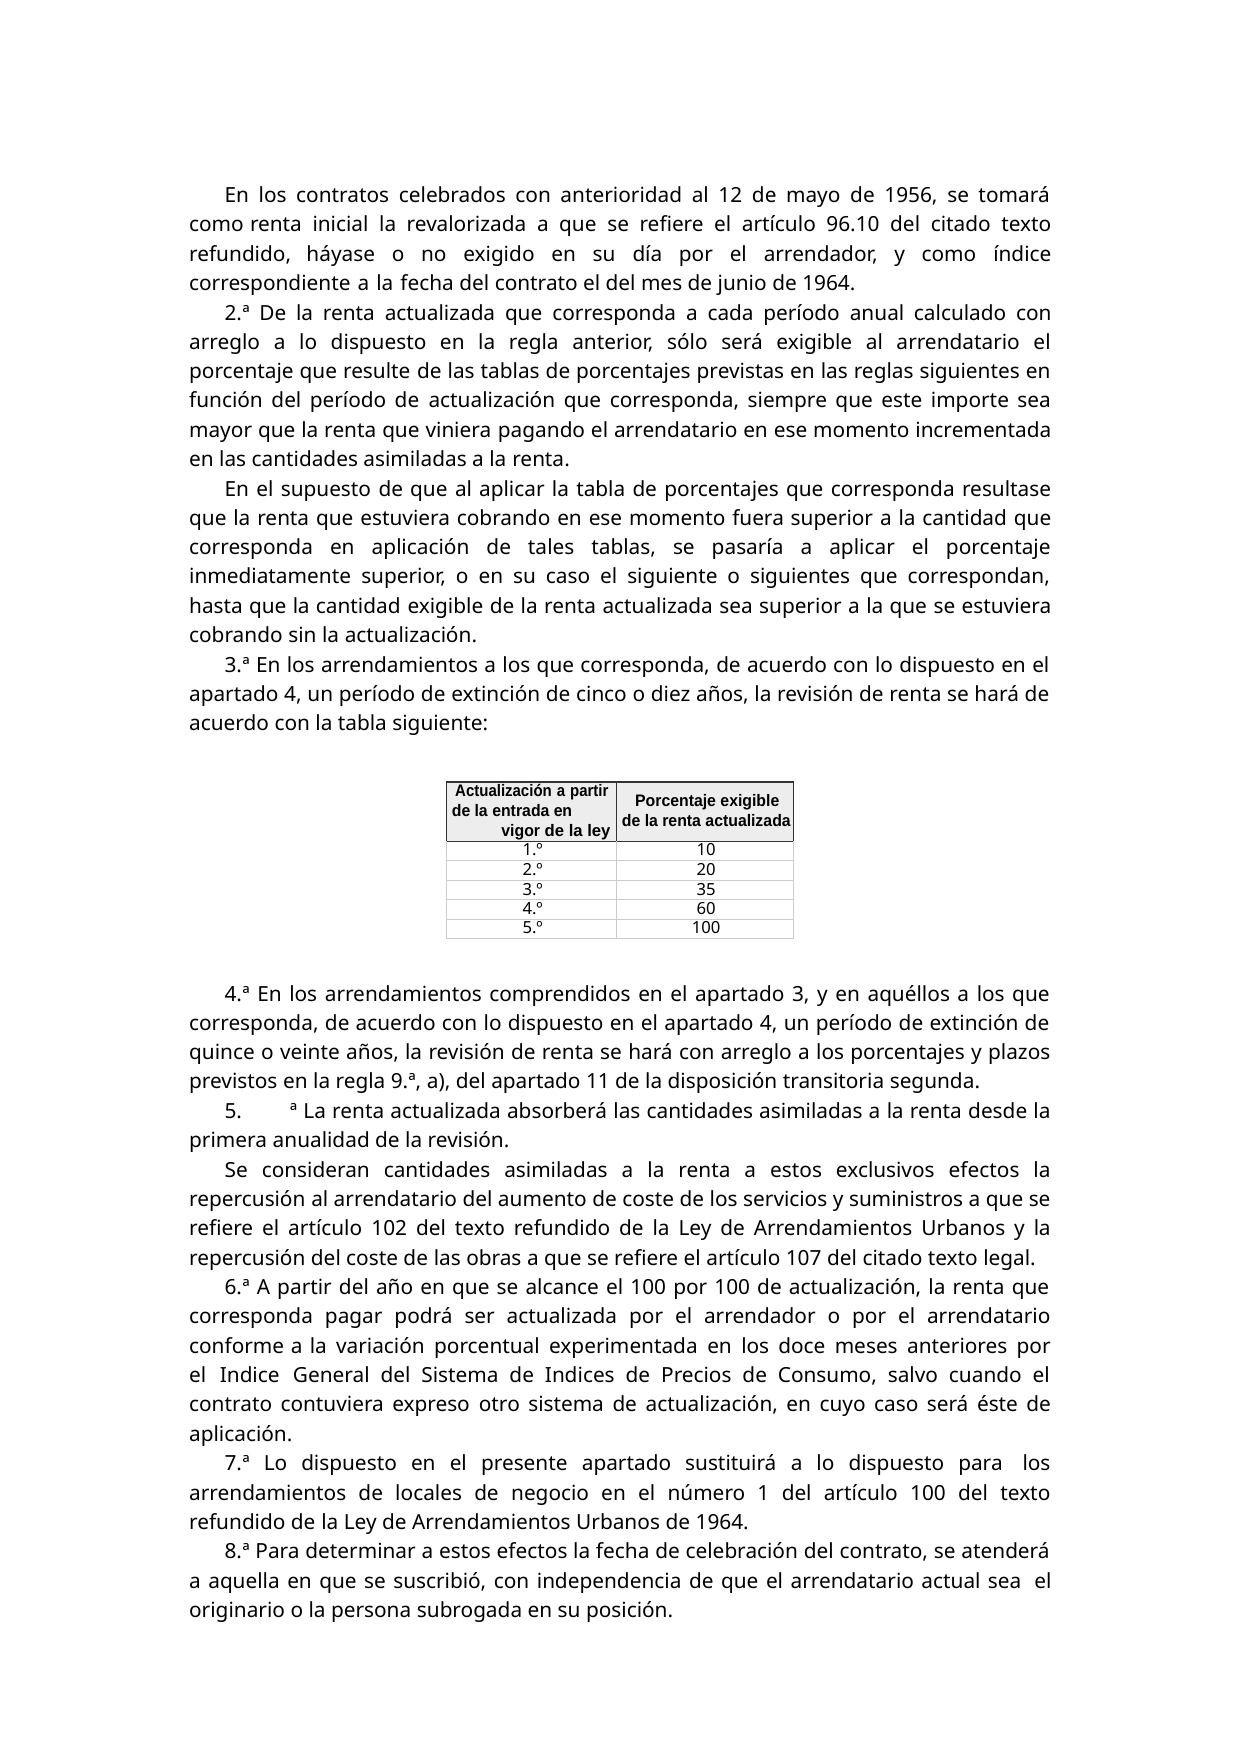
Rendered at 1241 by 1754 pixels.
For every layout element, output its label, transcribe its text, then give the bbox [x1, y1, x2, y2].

table_cell 5.º [447, 920, 616, 938]
table_header Porcentaje exigible de la renta actualizada [617, 783, 793, 841]
table_cell 35 [617, 881, 793, 899]
table_cell 2.º [447, 861, 616, 880]
table_cell 20 [617, 861, 793, 880]
text En el supuesto de que al aplicar la tabla de porcentajes que corresponda resultase que la renta que estuviera cobrando en ese momento fuera superior a la cantidad que corresponda en aplicación de tales tablas, se pasaría a aplicar el porcentaje inmediatamente superior, o en su caso el siguiente o siguientes que correspondan, hasta que la cantidad exigible de la renta actualizada sea superior a la que se estuviera cobrando sin la actualización. [189, 474, 1052, 649]
table_cell 3.º [447, 881, 616, 899]
table_header Actualización a partir de la entrada en vigor de la ley [447, 783, 616, 841]
list ª A partir del año en que se alcance el 100 por 100 de actualización, la renta que corresponda pagar podrá ser actualizada por el arrendador o por el arrendatario conforme a la variación porcentual experimentada en los doce meses anteriores por el Indice General del Sistema de Indices de Precios de Consumo, salvo cuando el contrato contuviera expreso otro sistema de actualización, en cuyo caso será éste de aplicación. [189, 1272, 1051, 1447]
list ª En los arrendamientos a los que corresponda, de acuerdo con lo dispuesto en el apartado 4, un período de extinción de cinco o diez años, la revisión de renta se hará de acuerdo con la tabla siguiente: [189, 650, 1051, 737]
table_cell 1.º [447, 842, 616, 860]
list ª La renta actualizada absorberá las cantidades asimiladas a la renta desde la primera anualidad de la revisión. [189, 1096, 1051, 1154]
list ª Lo dispuesto en el presente apartado sustituirá a lo dispuesto para los arrendamientos de locales de negocio en el número 1 del artículo 100 del texto refundido de la Ley de Arrendamientos Urbanos de 1964. [189, 1448, 1051, 1535]
table_cell 4.º [447, 900, 616, 919]
table_cell 10 [617, 842, 793, 860]
table_cell 60 [617, 900, 793, 919]
list ª Para determinar a estos efectos la fecha de celebración del contrato, se atenderá a aquella en que se suscribió, con independencia de que el arrendatario actual sea el originario o la persona subrogada en su posición. [189, 1537, 1051, 1623]
text En los contratos celebrados con anterioridad al 12 de mayo de 1956, se tomará como renta inicial la revalorizada a que se refiere el artículo 96.10 del citado texto refundido, háyase o no exigido en su día por el arrendador, y como índice correspondiente a la fecha del contrato el del mes de junio de 1964. [189, 180, 1051, 297]
table_cell 100 [617, 920, 793, 938]
text Se consideran cantidades asimiladas a la renta a estos exclusivos efectos la repercusión al arrendatario del aumento de coste de los servicios y suministros a que se refiere el artículo 102 del texto refundido de la Ley de Arrendamientos Urbanos y la repercusión del coste de las obras a que se refiere el artículo 107 del citado texto legal. [189, 1155, 1051, 1271]
list ª En los arrendamientos comprendidos en el apartado 3, y en aquéllos a los que corresponda, de acuerdo con lo dispuesto en el apartado 4, un período de extinción de quince o veinte años, la revisión de renta se hará con arreglo a los porcentajes y plazos previstos en la regla 9.ª, a), del apartado 11 de la disposición transitoria segunda. [189, 979, 1051, 1095]
list ª De la renta actualizada que corresponda a cada período anual calculado con arreglo a lo dispuesto en la regla anterior, sólo será exigible al arrendatario el porcentaje que resulte de las tablas de porcentajes previstas en las reglas siguientes en función del período de actualización que corresponda, siempre que este importe sea mayor que la renta que viniera pagando el arrendatario en ese momento incrementada en las cantidades asimiladas a la renta. [189, 298, 1051, 472]
